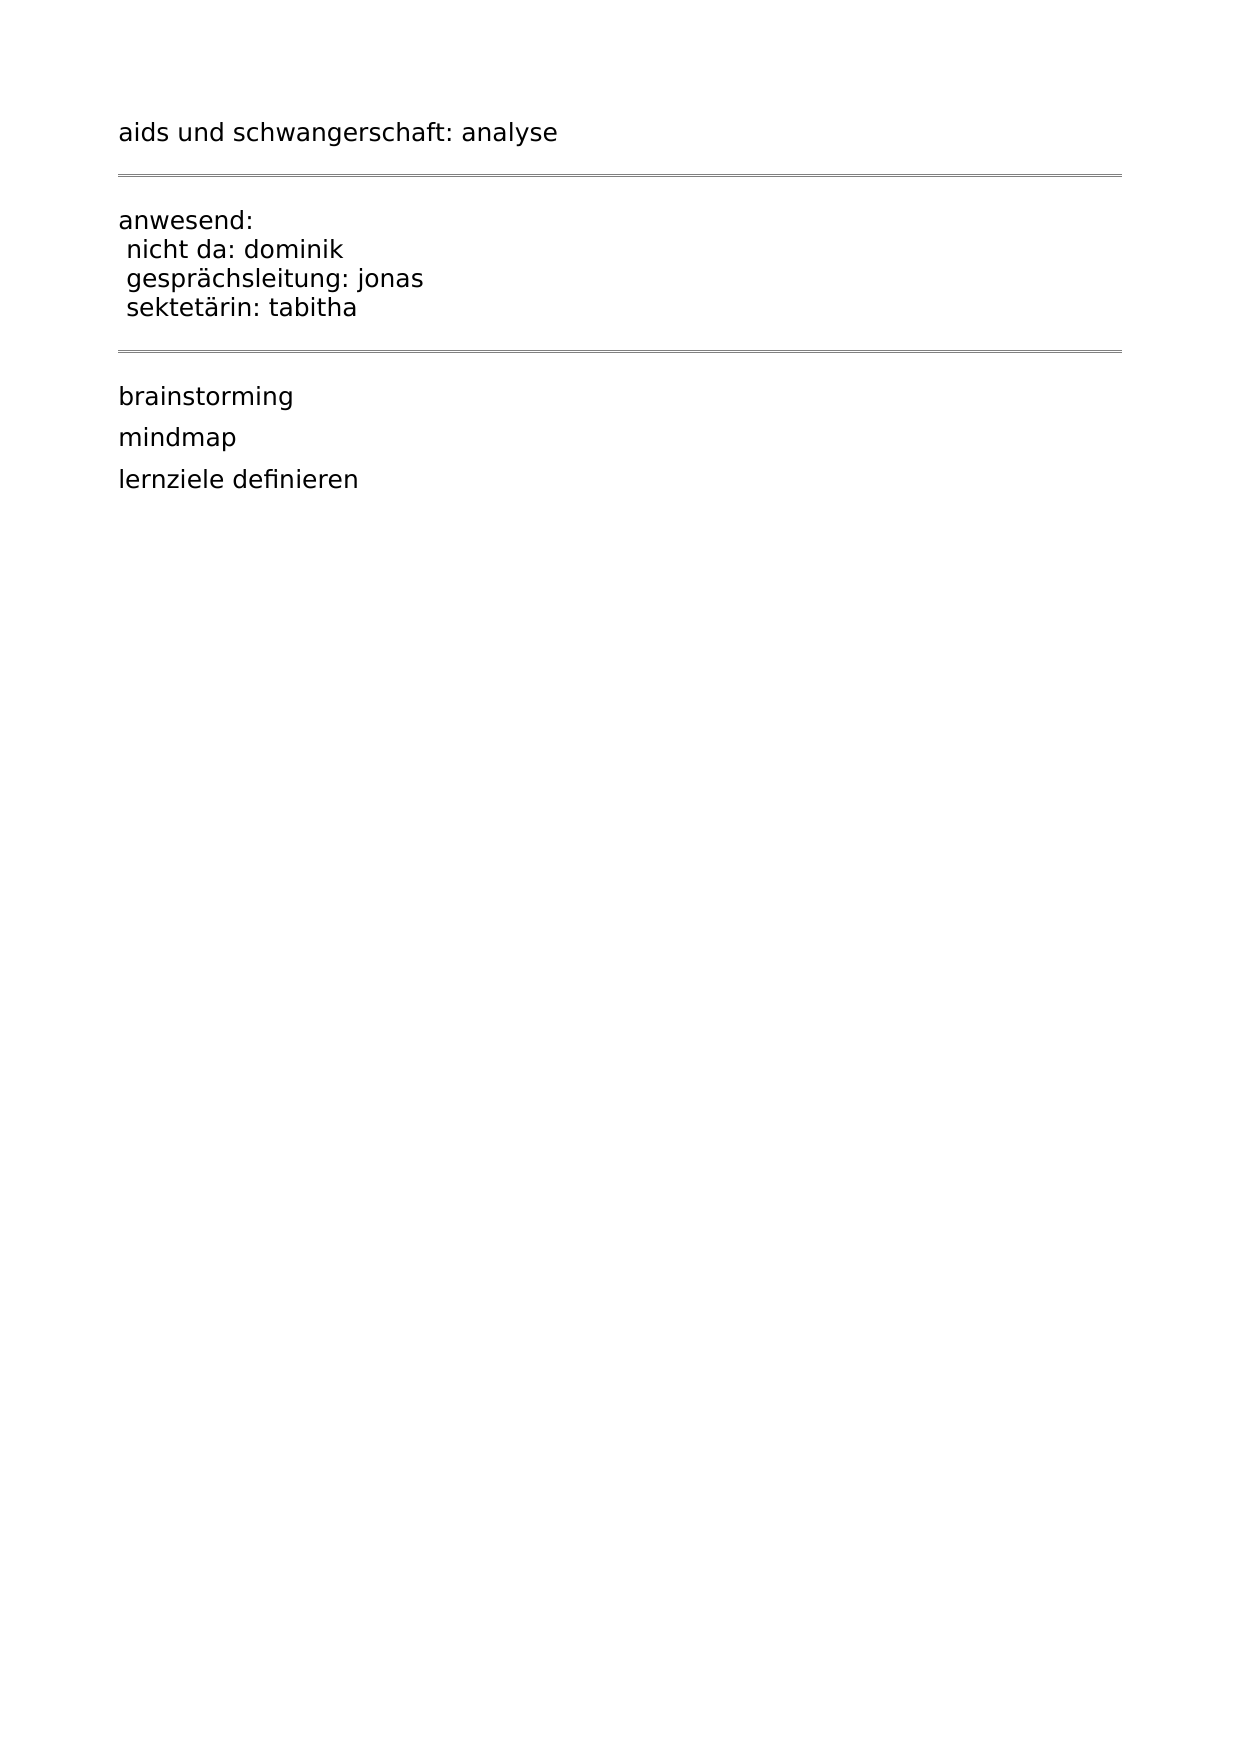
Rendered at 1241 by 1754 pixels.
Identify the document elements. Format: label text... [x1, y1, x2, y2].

text lernziele definieren [118, 465, 1122, 494]
text anwesend: nicht da: dominik gesprächsleitung: jonas sektetärin: tabitha [118, 206, 1122, 323]
text brainstorming [118, 382, 1122, 411]
text mindmap [118, 423, 1122, 452]
text aids und schwangerschaft: analyse [118, 118, 1122, 147]
